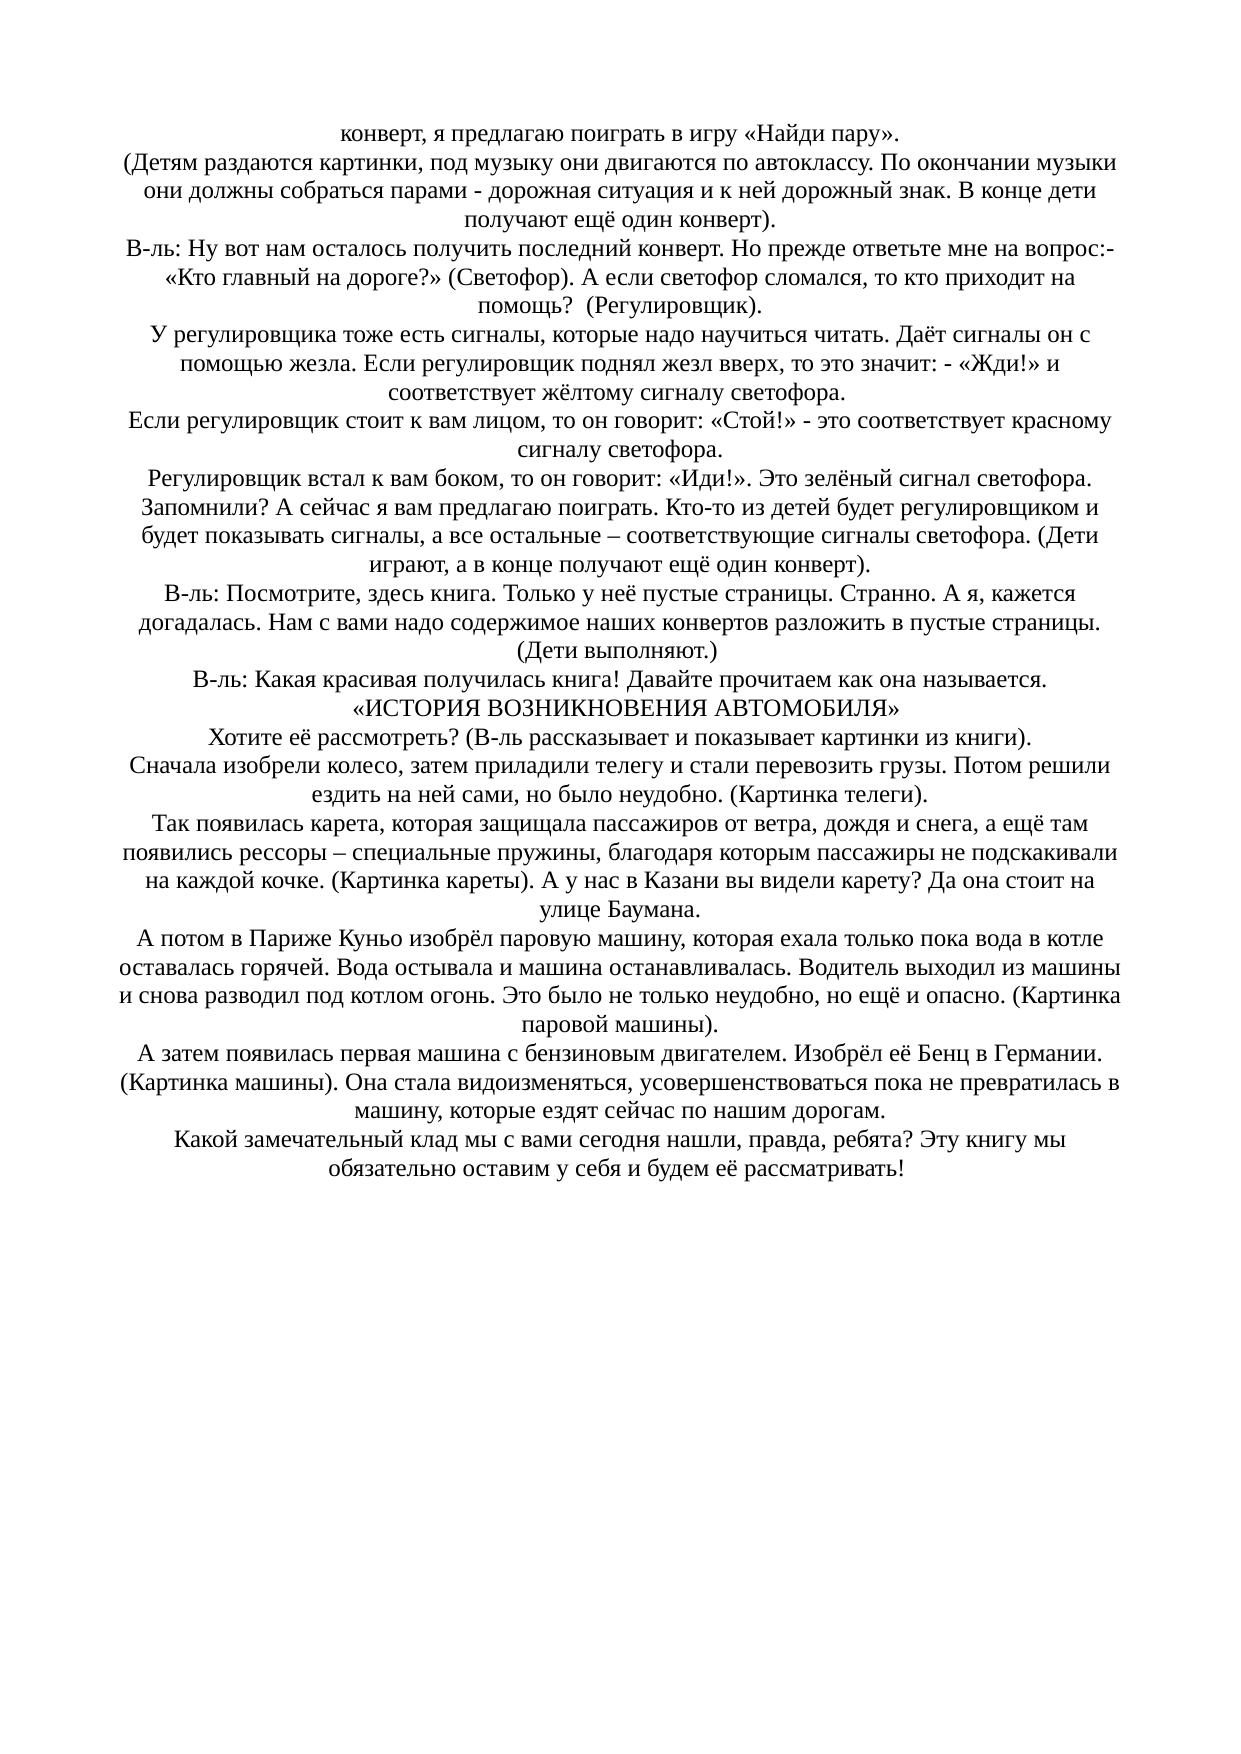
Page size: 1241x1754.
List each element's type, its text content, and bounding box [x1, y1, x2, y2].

table_header конверт, я предлагаю поиграть в игру «Найди пару». (Детям раздаются картинки, под музыку они двигаются по автоклассу. По окончании музыки они должны собраться парами - дорожная ситуация и к ней дорожный знак. В конце дети получают ещё один конверт). В-ль: Ну вот нам осталось получить последний конверт. Но прежде ответьте мне на вопрос:- «Кто главный на дороге?» (Светофор). А если светофор сломался, то кто приходит на помощь? (Регулировщик). У регулировщика тоже есть сигналы, которые надо научиться читать. Даёт сигналы он с помощью жезла. Если регулировщик поднял жезл вверх, то это значит: - «Жди!» и соответствует жёлтому сигналу светофора. Если регулировщик стоит к вам лицом, то он говорит: «Стой!» - это соответствует красному сигналу светофора. Регулировщик встал к вам боком, то он говорит: «Иди!». Это зелёный сигнал светофора. Запомнили? А сейчас я вам предлагаю поиграть. Кто-то из детей будет регулировщиком и будет показывать сигналы, а все остальные – соответствующие сигналы светофора. (Дети играют, а в конце получают ещё один конверт). В-ль: Посмотрите, здесь книга. Только у неё пустые страницы. Странно. А я, кажется догадалась. Нам с вами надо содержимое наших конвертов разложить в пустые страницы. (Дети выполняют.) В-ль: Какая красивая получилась книга! Давайте прочитаем как она называется. «ИСТОРИЯ ВОЗНИКНОВЕНИЯ АВТОМОБИЛЯ» Хотите её рассмотреть? (В-ль рассказывает и показывает картинки из книги). Сначала изобрели колесо, затем приладили телегу и стали перевозить грузы. Потом решили ездить на ней сами, но было неудобно. (Картинка телеги). Так появилась карета, которая защищала пассажиров от ветра, дождя и снега, а ещё там появились рессоры – специальные пружины, благодаря которым пассажиры не подскакивали на каждой кочке. (Картинка кареты). А у нас в Казани вы видели карету? Да она стоит на улице Баумана. А потом в Париже Куньо изобрёл паровую машину, которая ехала только пока вода в котле оставалась горячей. Вода остывала и машина останавливалась. Водитель выходил из машины и снова разводил под котлом огонь. Это было не только неудобно, но ещё и опасно. (Картинка паровой машины). А затем появилась первая машина с бензиновым двигателем. Изобрёл её Бенц в Германии. (Картинка машины). Она стала видоизменяться, усовершенствоваться пока не превратилась в машину, которые ездят сейчас по нашим дорогам. Какой замечательный клад мы с вами сегодня нашли, правда, ребята? Эту книгу мы обязательно оставим у себя и будем её рассматривать! [118, 118, 1122, 1211]
